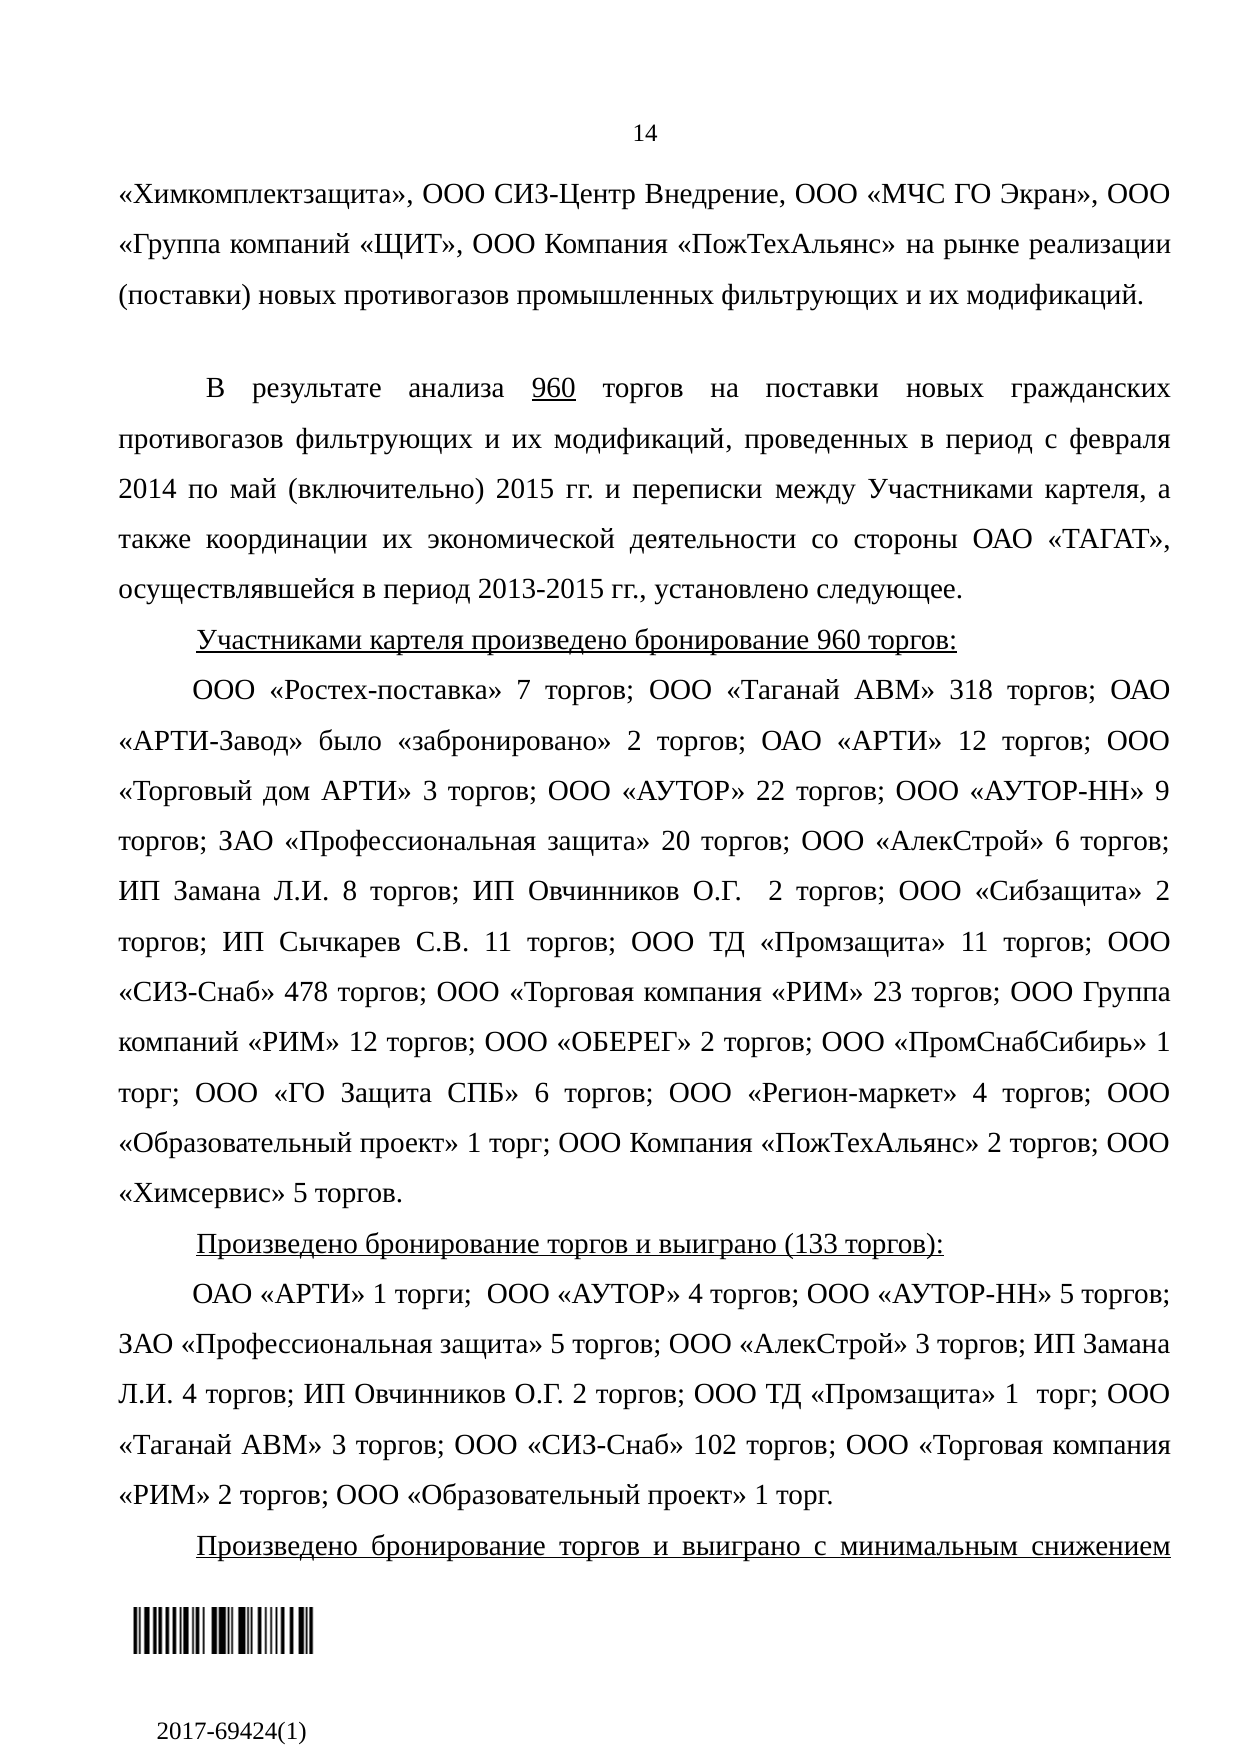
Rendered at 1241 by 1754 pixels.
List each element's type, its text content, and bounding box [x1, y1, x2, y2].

text В результате анализа 960 торгов на поставки новых гражданских противогазов фильтрующих и их модификаций, проведенных в период с февраля 2014 по май (включительно) 2015 гг. и переписки между Участниками картеля, а также координации их экономической деятельности со стороны ОАО «ТАГАТ», осуществлявшейся в период 2013-2015 гг., установлено следующее. [118, 370, 1171, 605]
picture [118, 1607, 331, 1654]
text ООО «Ростех-поставка» 7 торгов; ООО «Таганай АВМ» 318 торгов; ОАО «АРТИ-Завод» было «забронировано» 2 торгов; ОАО «АРТИ» 12 торгов; ООО «Торговый дом АРТИ» 3 торгов; ООО «АУТОР» 22 торгов; ООО «АУТОР-НН» 9 торгов; ЗАО «Профессиональная защита» 20 торгов; ООО «АлекСтрой» 6 торгов; ИП Замана Л.И. 8 торгов; ИП Овчинников О.Г. 2 торгов; ООО «Сибзащита» 2 торгов; ИП Сычкарев С.В. 11 торгов; ООО ТД «Промзащита» 11 торгов; ООО «СИЗ-Снаб» 478 торгов; ООО «Торговая компания «РИМ» 23 торгов; ООО Группа компаний «РИМ» 12 торгов; ООО «ОБЕРЕГ» 2 торгов; ООО «ПромСнабСибирь» 1 торг; ООО «ГО Защита СПБ» 6 торгов; ООО «Регион-маркет» 4 торгов; ООО «Образовательный проект» 1 торг; ООО Компания «ПожТехАльянс» 2 торгов; ООО «Химсервис» 5 торгов. [118, 672, 1171, 1209]
text Произведено бронирование торгов и выиграно (133 торгов): [118, 1226, 1171, 1259]
text Участниками картеля произведено бронирование 960 торгов: [118, 622, 1171, 656]
text ОАО «АРТИ» 1 торги; ООО «АУТОР» 4 торгов; ООО «АУТОР-НН» 5 торгов; ЗАО «Профессиональная защита» 5 торгов; ООО «АлекСтрой» 3 торгов; ИП Замана Л.И. 4 торгов; ИП Овчинников О.Г. 2 торгов; ООО ТД «Промзащита» 1 торг; ООО «Таганай АВМ» 3 торгов; ООО «СИЗ-Снаб» 102 торгов; ООО «Торговая компания «РИМ» 2 торгов; ООО «Образовательный проект» 1 торг. [118, 1276, 1171, 1511]
text Произведено бронирование торгов и выиграно с минимальным снижением [118, 1528, 1171, 1561]
text «Химкомплектзащита», ООО СИЗ-Центр Внедрение, ООО «МЧС ГО Экран», ООО «Группа компаний «ЩИТ», ООО Компания «ПожТехАльянс» на рынке реализации (поставки) новых противогазов промышленных фильтрующих и их модификаций. [118, 176, 1171, 311]
